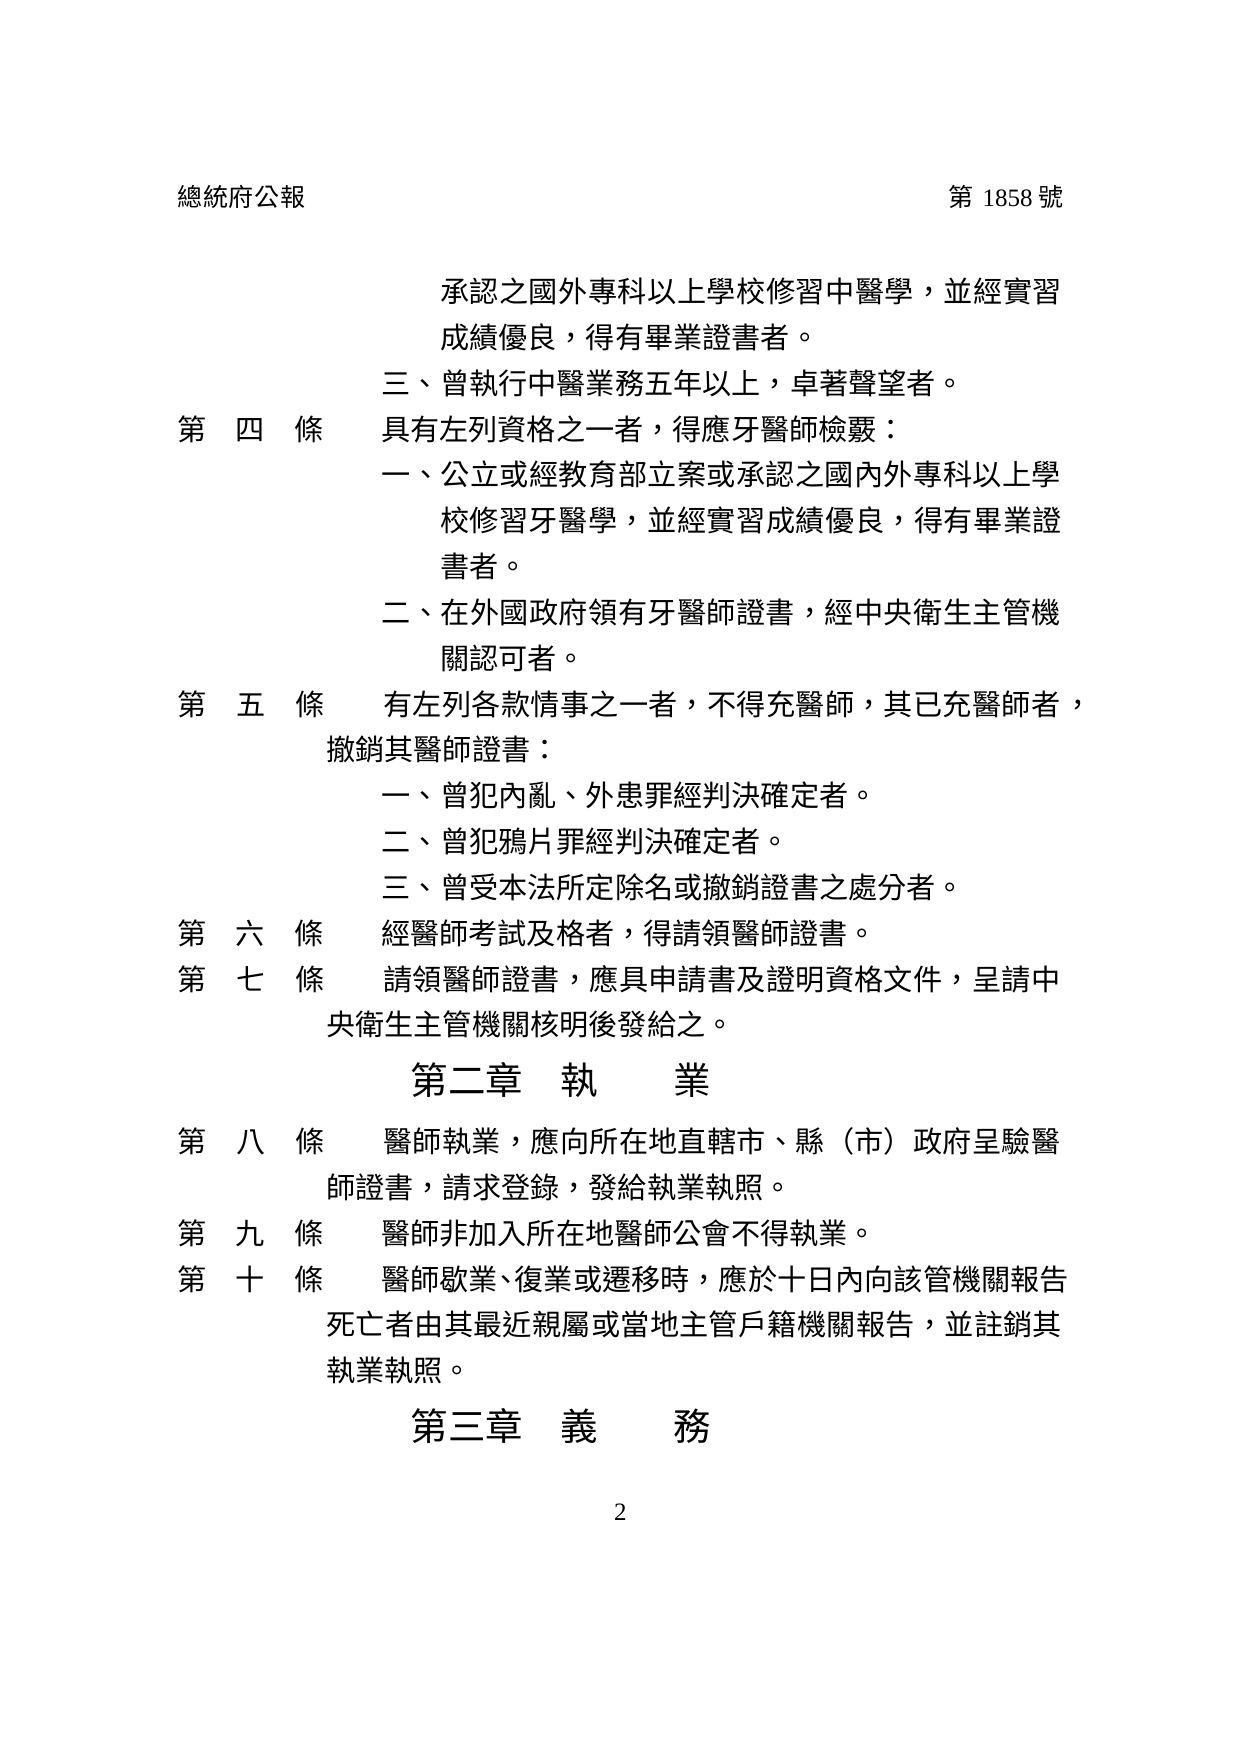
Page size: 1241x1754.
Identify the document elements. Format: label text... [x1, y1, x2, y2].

text 三、曾執行中醫業務五年以上，卓著聲望者。 [381, 357, 1063, 403]
text 第 四 條 具有左列資格之一者，得應牙醫師檢覈： [177, 403, 1063, 449]
text 第 九 條 醫師非加入所在地醫師公會不得執業。 [177, 1207, 1063, 1253]
text 二、在外國政府領有牙醫師證書，經中央衛生主管機關認可者。 [381, 587, 1063, 678]
text 第 七 條 請領醫師證書，應具申請書及證明資格文件，呈請中央衛生主管機關核明後發給之。 [177, 953, 1063, 1045]
text 一、公立或經教育部立案或承認之國內外專科以上學校修習牙醫學，並經實習成績優良，得有畢業證書者。 [381, 449, 1063, 587]
text 承認之國外專科以上學校修習中醫學，並經實習成績優良，得有畢業證書者。 [381, 266, 1063, 357]
text 三、曾受本法所定除名或撤銷證書之處分者。 [381, 862, 1063, 907]
text 二、曾犯鴉片罪經判決確定者。 [381, 816, 1063, 862]
text 第 十 條 醫師歇業、復業或遷移時，應於十日內向該管機關報告。死亡者由其最近親屬或當地主管戶籍機關報告，並註銷其執業執照。 [177, 1253, 1063, 1391]
text 第二章 執 業 [411, 1057, 1063, 1103]
text 第 六 條 經醫師考試及格者，得請領醫師證書。 [177, 907, 1063, 953]
text 第三章 義 務 [411, 1403, 1063, 1449]
text 第 八 條 醫師執業，應向所在地直轄市、縣（市）政府呈驗醫師證書，請求登錄，發給執業執照。 [177, 1116, 1063, 1207]
text 第 五 條 有左列各款情事之一者，不得充醫師，其已充醫師者，撤銷其醫師證書： [177, 678, 1063, 770]
text 一、曾犯內亂、外患罪經判決確定者。 [381, 770, 1063, 816]
